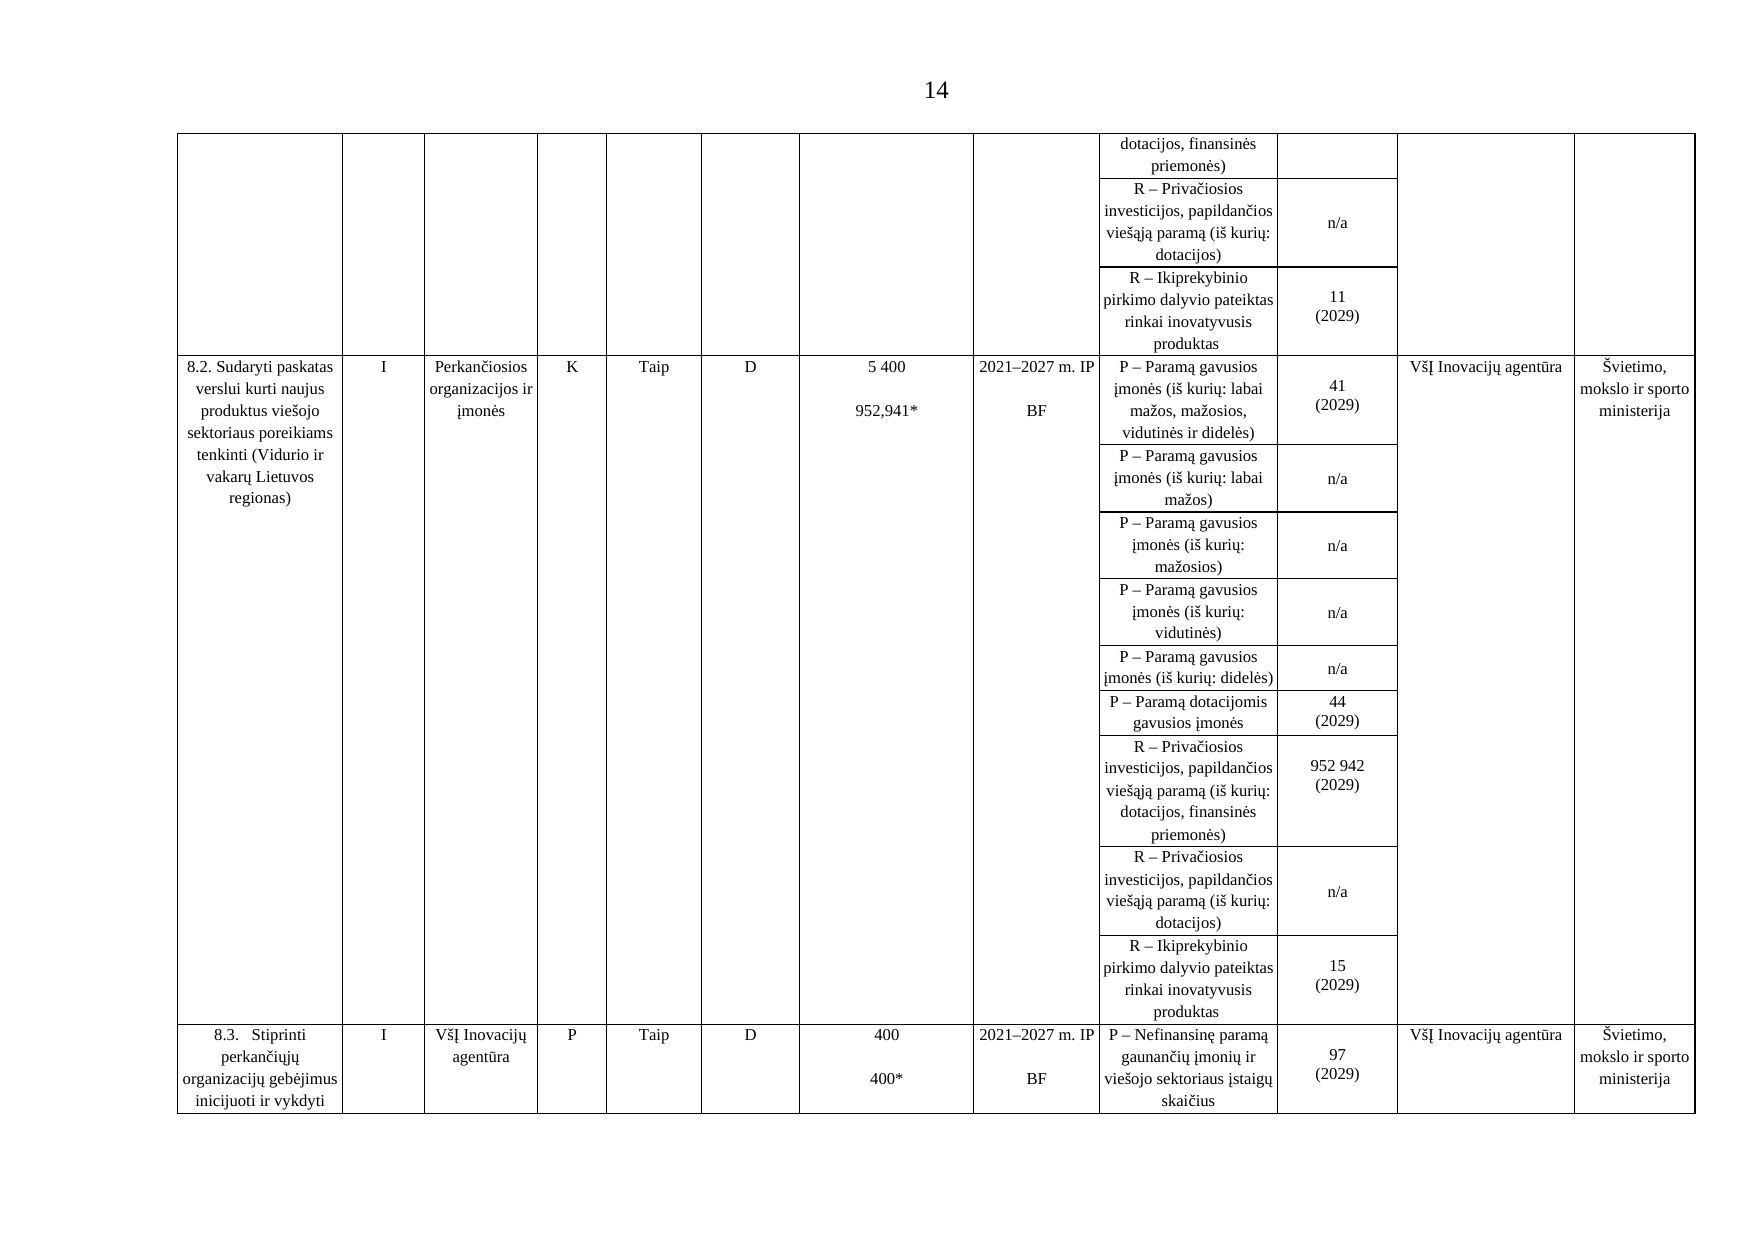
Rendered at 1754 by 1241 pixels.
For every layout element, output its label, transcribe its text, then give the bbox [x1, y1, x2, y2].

table_cell R – Ikiprekybinio pirkimo dalyvio pateiktas rinkai inovatyvusis produktas [1100, 936, 1277, 1024]
table_cell R – Privačiosios investicijos, papildančios viešąją paramą (iš kurių: dotacijos) [1100, 847, 1277, 935]
table_cell D [702, 1025, 799, 1113]
table_cell [1398, 134, 1574, 355]
table_cell 400 400* [800, 1025, 973, 1113]
table_cell dotacijos, finansinės priemonės) [1100, 134, 1277, 177]
table_cell n/a [1278, 445, 1397, 511]
table_cell [800, 134, 973, 355]
table_cell I [343, 1025, 424, 1113]
table_cell Švietimo, mokslo ir sporto ministerija [1575, 1025, 1694, 1113]
table_cell VšĮ Inovacijų agentūra [425, 1025, 537, 1113]
table_cell I [343, 356, 424, 1024]
table_cell n/a [1278, 513, 1397, 578]
table_cell [974, 134, 1099, 355]
table_cell Švietimo, mokslo ir sporto ministerija [1575, 356, 1694, 1024]
table_cell 5 400 952,941* [800, 356, 973, 1024]
table_cell R – Privačiosios investicijos, papildančios viešąją paramą (iš kurių: dotacijos, finansinės priemonės) [1100, 736, 1277, 846]
table_cell P [538, 1025, 606, 1113]
table_cell n/a [1278, 646, 1397, 690]
table_cell VšĮ Inovacijų agentūra [1398, 1025, 1574, 1113]
table_cell 15 (2029) [1278, 936, 1397, 1024]
table_cell P – Paramą gavusios įmonės (iš kurių: mažosios) [1100, 513, 1277, 578]
table_cell [702, 134, 799, 355]
table_cell Taip [607, 1025, 701, 1113]
table_cell 952 942 (2029) [1278, 736, 1397, 846]
table_cell n/a [1278, 579, 1397, 645]
table_cell [343, 134, 424, 355]
table_cell 11 (2029) [1278, 268, 1397, 355]
table_cell P – Paramą gavusios įmonės (iš kurių: labai mažos) [1100, 445, 1277, 511]
table_cell P – Paramą gavusios įmonės (iš kurių: labai mažos, mažosios, vidutinės ir didelės) [1100, 356, 1277, 444]
table_cell R – Privačiosios investicijos, papildančios viešąją paramą (iš kurių: dotacijos) [1100, 179, 1277, 266]
table_cell K [538, 356, 606, 1024]
table_cell [1278, 134, 1397, 177]
table_cell 2021–2027 m. IP BF [974, 356, 1099, 1024]
table_cell 97 (2029) [1278, 1025, 1397, 1113]
table_cell 41 (2029) [1278, 356, 1397, 444]
table_cell P – Paramą gavusios įmonės (iš kurių: vidutinės) [1100, 579, 1277, 645]
table_cell [538, 134, 606, 355]
table_cell Taip [607, 356, 701, 1024]
table_cell P – Nefinansinę paramą gaunančių įmonių ir viešojo sektoriaus įstaigų skaičius [1100, 1025, 1277, 1113]
table_cell n/a [1278, 847, 1397, 935]
table_cell 8.3. Stiprinti perkančiųjų organizacijų gebėjimus inicijuoti ir vykdyti [178, 1025, 342, 1113]
table_cell 44 (2029) [1278, 691, 1397, 735]
table_cell n/a [1278, 179, 1397, 266]
table_cell D [702, 356, 799, 1024]
table_cell P – Paramą gavusios įmonės (iš kurių: didelės) [1100, 646, 1277, 690]
table_cell Perkančiosios organizacijos ir įmonės [425, 356, 537, 1024]
table_cell [607, 134, 701, 355]
table_cell [1575, 134, 1694, 355]
table_cell 8.2. Sudaryti paskatas verslui kurti naujus produktus viešojo sektoriaus poreikiams tenkinti (Vidurio ir vakarų Lietuvos regionas) [178, 356, 342, 1024]
table_cell 2021–2027 m. IP BF [974, 1025, 1099, 1113]
table_cell [425, 134, 537, 355]
table_cell R – Ikiprekybinio pirkimo dalyvio pateiktas rinkai inovatyvusis produktas [1100, 268, 1277, 355]
table_cell VšĮ Inovacijų agentūra [1398, 356, 1574, 1024]
table_cell [178, 134, 342, 355]
table_cell P – Paramą dotacijomis gavusios įmonės [1100, 691, 1277, 735]
